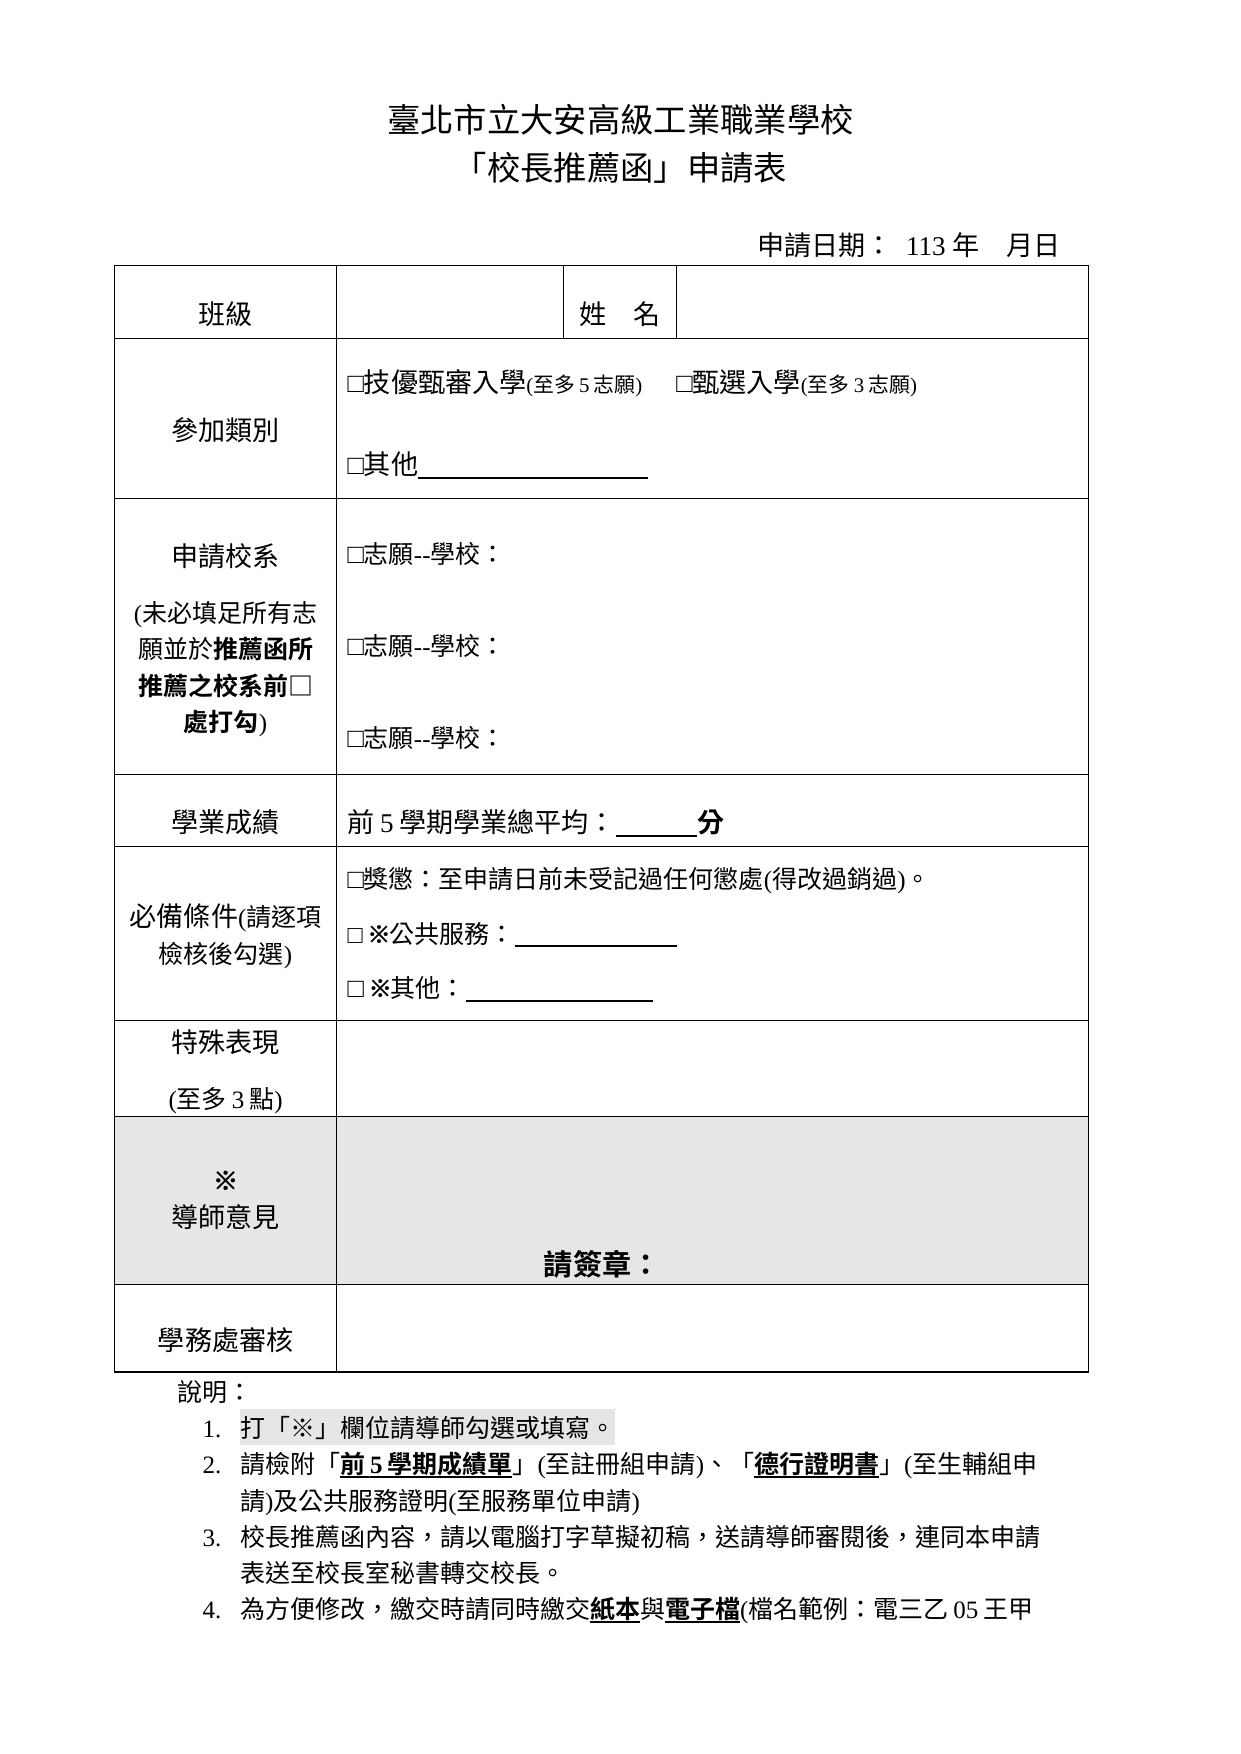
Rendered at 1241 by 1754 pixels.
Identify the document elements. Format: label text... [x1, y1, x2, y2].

table_cell 前5學期學業總平均： 分 [337, 775, 1088, 846]
list 校長推薦函內容，請以電腦打字草擬初稿，送請導師審閱後，連同本申請表送至校長室秘書轉交校長。 [202, 1517, 1063, 1590]
table_cell [337, 1285, 1088, 1371]
table_cell 學業成績 [115, 775, 336, 846]
table_cell 必備條件(請逐項檢核後勾選) [115, 847, 336, 1020]
text 申請日期： 113 年 月日 [177, 202, 1060, 265]
table_cell 學務處審核 [115, 1285, 336, 1371]
list 請檢附「前5學期成績單」(至註冊組申請)、「德行證明書」(至生輔組申請)及公共服務證明(至服務單位申請) [202, 1445, 1063, 1517]
table_header 班級 [115, 266, 336, 338]
table_cell ※ 導師意見 [115, 1117, 336, 1284]
table_cell 請簽章： [337, 1117, 1088, 1284]
table_cell □技優甄審入學(至多5志願) □甄選入學(至多3志願) □其他 [337, 339, 1088, 498]
table_cell 特殊表現 (至多3點) [115, 1021, 336, 1116]
list 為方便修改，繳交時請同時繳交紙本與電子檔(檔名範例：電三乙05王甲乙)。 [202, 1590, 1063, 1626]
table_cell 參加類別 [115, 339, 336, 498]
list 打「※」欄位請導師勾選或填寫。 [202, 1409, 1063, 1445]
table_header [337, 266, 563, 338]
table_cell [337, 1021, 1088, 1116]
table_header 姓 名 [564, 266, 676, 338]
table_header [677, 266, 1088, 338]
table_cell 申請校系 (未必填足所有志願並於推薦函所推薦之校系前□處打勾) [115, 499, 336, 774]
text 說明： [177, 1373, 1063, 1409]
text 「校長推薦函」申請表 [177, 142, 1063, 190]
text 臺北市立大安高級工業職業學校 [177, 93, 1063, 142]
table_cell □志願--學校： □志願--學校： □志願--學校： [337, 499, 1088, 774]
table_cell □獎懲：至申請日前未受記過任何懲處(得改過銷過)。 □ ※公共服務： □ ※其他： [337, 847, 1088, 1020]
